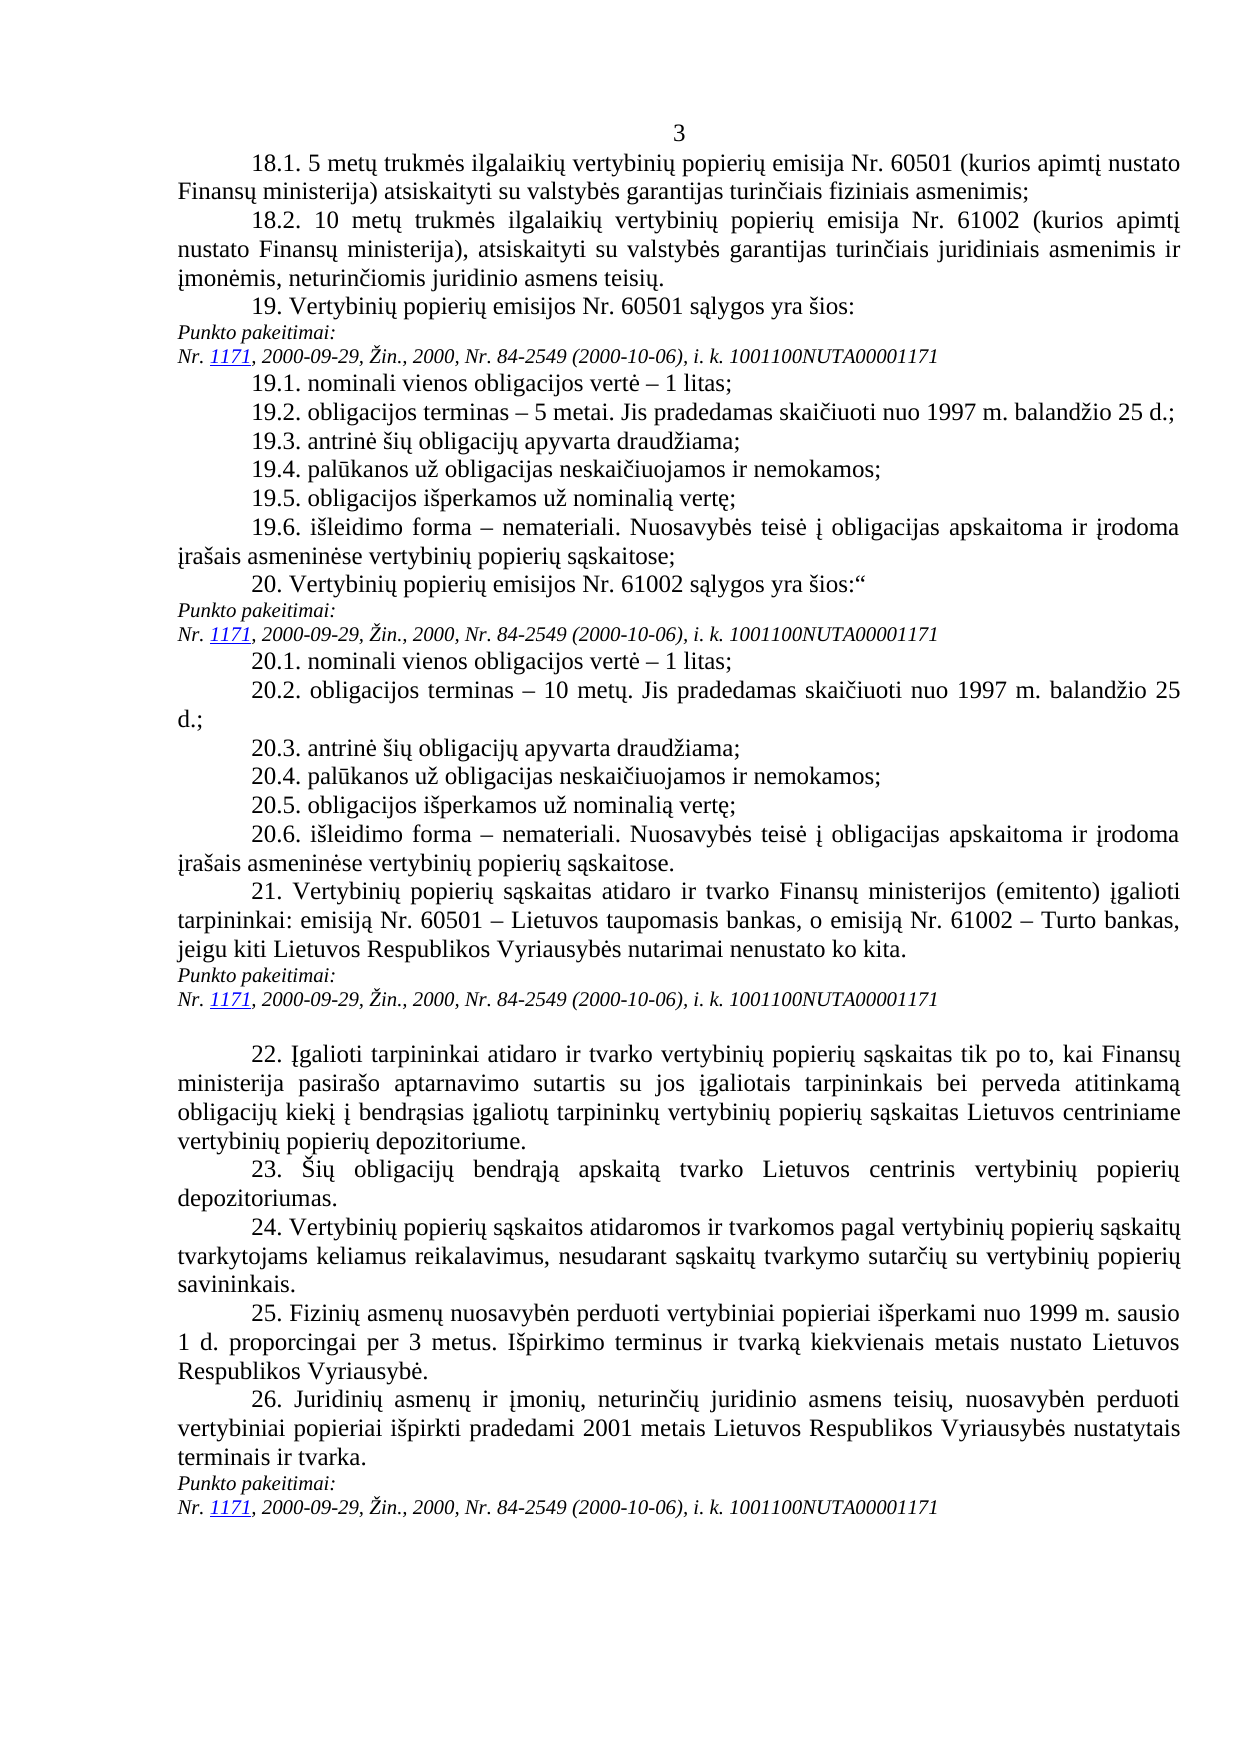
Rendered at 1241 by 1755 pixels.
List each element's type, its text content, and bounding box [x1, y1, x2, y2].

text 20.2. obligacijos terminas – 10 metų. Jis pradedamas skaičiuoti nuo 1997 m. balandžio 25 d.; [177, 675, 1181, 733]
text 20.6. išleidimo forma – nemateriali. Nuosavybės teisė į obligacijas apskaitoma ir įrodoma įrašais asmeninėse vertybinių popierių sąskaitose. [177, 819, 1181, 876]
text 19.6. išleidimo forma – nemateriali. Nuosavybės teisė į obligacijas apskaitoma ir įrodoma įrašais asmeninėse vertybinių popierių sąskaitose; [177, 512, 1181, 569]
text 25. Fizinių asmenų nuosavybėn perduoti vertybiniai popieriai išperkami nuo 1999 m. sausio 1 d. proporcingai per 3 metus. Išpirkimo terminus ir tvarką kiekvienais metais nustato Lietuvos Respublikos Vyriausybė. [177, 1298, 1181, 1384]
text 24. Vertybinių popierių sąskaitos atidaromos ir tvarkomos pagal vertybinių popierių sąskaitų tvarkytojams keliamus reikalavimus, nesudarant sąskaitų tvarkymo sutarčių su vertybinių popierių savininkais. [177, 1212, 1181, 1298]
text 19. Vertybinių popierių emisijos Nr. 60501 sąlygos yra šios: [177, 291, 1181, 320]
text 19.5. obligacijos išperkamos už nominalią vertę; [177, 483, 1181, 512]
text Punkto pakeitimai: [177, 963, 1181, 987]
text 20.3. antrinė šių obligacijų apyvarta draudžiama; [177, 733, 1181, 761]
text 21. Vertybinių popierių sąskaitas atidaro ir tvarko Finansų ministerijos (emitento) įgalioti tarpininkai: emisiją Nr. 60501 – Lietuvos taupomasis bankas, o emisiją Nr. 61002 – Turto bankas, jeigu kiti Lietuvos Respublikos Vyriausybės nutarimai nenustato ko kita. [177, 876, 1181, 963]
text Punkto pakeitimai: [177, 1471, 1181, 1495]
text 20.4. palūkanos už obligacijas neskaičiuojamos ir nemokamos; [177, 761, 1181, 790]
text Punkto pakeitimai: [177, 320, 1181, 344]
text Nr. 1171, 2000-09-29, Žin., 2000, Nr. 84-2549 (2000-10-06), i. k. 1001100NUTA00001171 [177, 622, 1181, 646]
text 20. Vertybinių popierių emisijos Nr. 61002 sąlygos yra šios:“ [177, 569, 1181, 598]
text Nr. 1171, 2000-09-29, Žin., 2000, Nr. 84-2549 (2000-10-06), i. k. 1001100NUTA00001171 [177, 344, 1181, 368]
text 26. Juridinių asmenų ir įmonių, neturinčių juridinio asmens teisių, nuosavybėn perduoti vertybiniai popieriai išpirkti pradedami 2001 metais Lietuvos Respublikos Vyriausybės nustatytais terminais ir tvarka. [177, 1384, 1181, 1471]
text 22. Įgalioti tarpininkai atidaro ir tvarko vertybinių popierių sąskaitas tik po to, kai Finansų ministerija pasirašo aptarnavimo sutartis su jos įgaliotais tarpininkais bei perveda atitinkamą obligacijų kiekį į bendrąsias įgaliotų tarpininkų vertybinių popierių sąskaitas Lietuvos centriniame vertybinių popierių depozitoriume. [177, 1039, 1181, 1154]
text 19.2. obligacijos terminas – 5 metai. Jis pradedamas skaičiuoti nuo 1997 m. balandžio 25 d.; [177, 397, 1181, 426]
text 18.1. 5 metų trukmės ilgalaikių vertybinių popierių emisija Nr. 60501 (kurios apimtį nustato Finansų ministerija) atsiskaityti su valstybės garantijas turinčiais fiziniais asmenimis; [177, 148, 1181, 205]
text 19.1. nominali vienos obligacijos vertė – 1 litas; [177, 368, 1181, 397]
text 19.4. palūkanos už obligacijas neskaičiuojamos ir nemokamos; [177, 454, 1181, 483]
text Nr. 1171, 2000-09-29, Žin., 2000, Nr. 84-2549 (2000-10-06), i. k. 1001100NUTA00001171 [177, 987, 1181, 1011]
text Punkto pakeitimai: [177, 598, 1181, 622]
text 19.3. antrinė šių obligacijų apyvarta draudžiama; [177, 426, 1181, 454]
text 18.2. 10 metų trukmės ilgalaikių vertybinių popierių emisija Nr. 61002 (kurios apimtį nustato Finansų ministerija), atsiskaityti su valstybės garantijas turinčiais juridiniais asmenimis ir įmonėmis, neturinčiomis juridinio asmens teisių. [177, 205, 1181, 291]
text 20.5. obligacijos išperkamos už nominalią vertę; [177, 790, 1181, 819]
text 20.1. nominali vienos obligacijos vertė – 1 litas; [177, 646, 1181, 675]
text Nr. 1171, 2000-09-29, Žin., 2000, Nr. 84-2549 (2000-10-06), i. k. 1001100NUTA00001171 [177, 1495, 1181, 1519]
text 23. Šių obligacijų bendrąją apskaitą tvarko Lietuvos centrinis vertybinių popierių depozitoriumas. [177, 1154, 1181, 1212]
